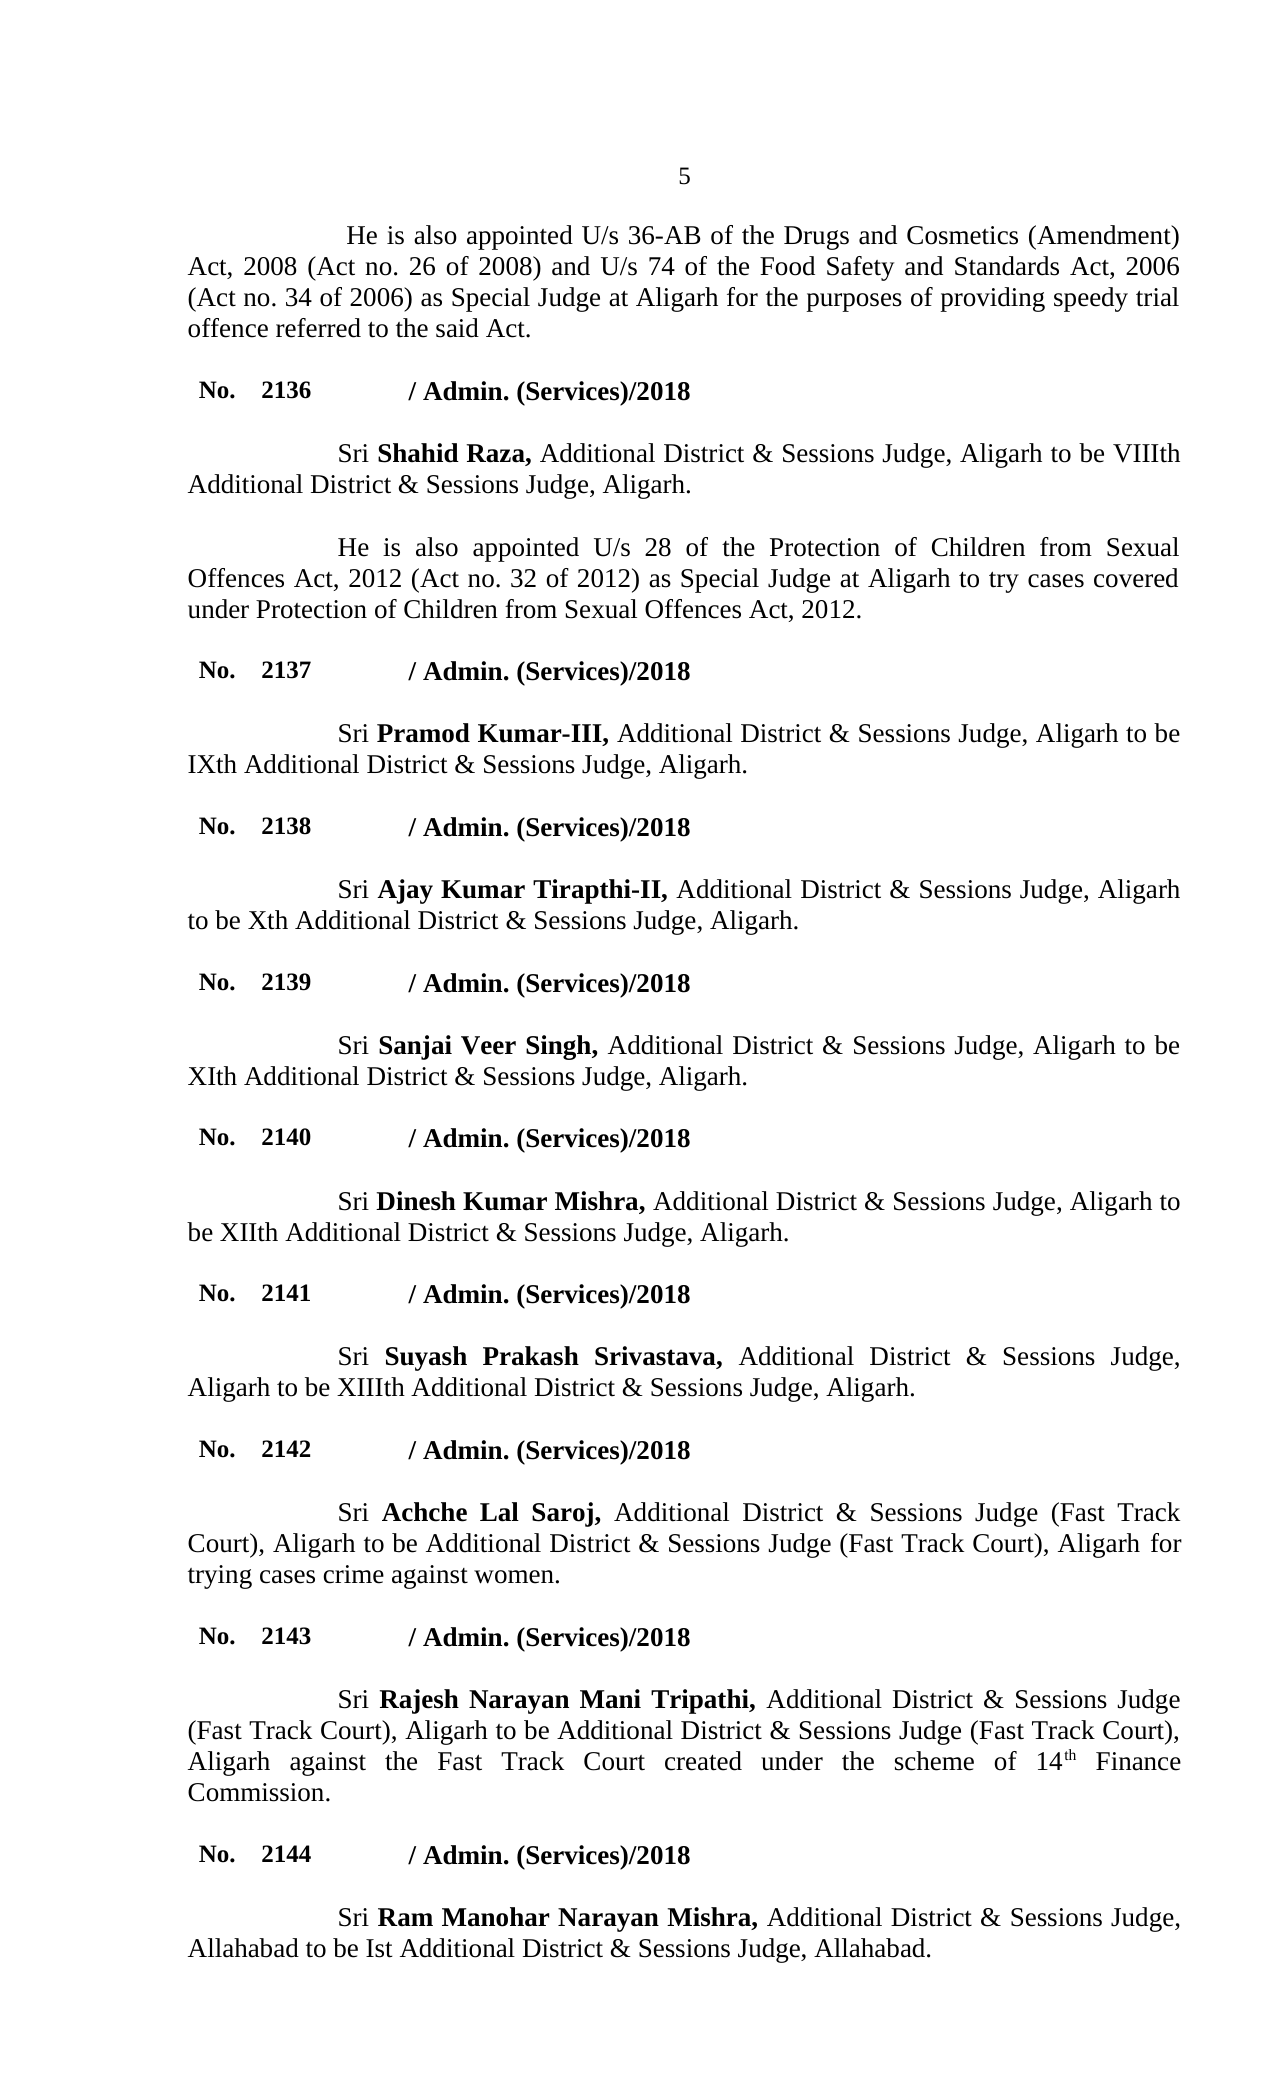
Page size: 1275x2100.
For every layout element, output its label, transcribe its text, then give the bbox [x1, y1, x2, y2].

table_header [250, 375, 391, 406]
text Sri Rajesh Narayan Mani Tripathi, Additional District & Sessions Judge (Fast Track Court), Aligarh to be Additional District & Sessions Judge (Fast Track Court), Aligarh against the Fast Track Court created under the scheme of 14th Finance Commission. [187, 1683, 1181, 1808]
table_header / Admin. (Services)/2018 [391, 1434, 737, 1465]
table_header [250, 655, 391, 686]
table_header No. [188, 1621, 250, 1652]
table_header / Admin. (Services)/2018 [391, 1123, 737, 1153]
table_header / Admin. (Services)/2018 [391, 375, 737, 406]
text Sri Ram Manohar Narayan Mishra, Additional District & Sessions Judge, Allahabad to be Ist Additional District & Sessions Judge, Allahabad. [187, 1901, 1181, 1963]
table_header No. [188, 655, 250, 686]
table_header No. [188, 1839, 250, 1870]
table_header / Admin. (Services)/2018 [391, 811, 737, 842]
table_header [250, 1434, 391, 1465]
text Sri Suyash Prakash Srivastava, Additional District & Sessions Judge, Aligarh to be XIIIth Additional District & Sessions Judge, Aligarh. [187, 1340, 1181, 1403]
table_header [250, 1123, 391, 1153]
table_header No. [188, 1434, 250, 1465]
table_header / Admin. (Services)/2018 [391, 655, 737, 686]
text Sri Sanjai Veer Singh, Additional District & Sessions Judge, Aligarh to be XIth Additional District & Sessions Judge, Aligarh. [187, 1029, 1181, 1091]
text Sri Ajay Kumar Tirapthi-II, Additional District & Sessions Judge, Aligarh to be Xth Additional District & Sessions Judge, Aligarh. [187, 873, 1181, 936]
table_header [250, 1621, 391, 1652]
table_header [250, 967, 391, 998]
table_header / Admin. (Services)/2018 [391, 1278, 737, 1309]
table_header No. [188, 967, 250, 998]
table_header [250, 811, 391, 842]
table_header No. [188, 811, 250, 842]
table_header [250, 1839, 391, 1870]
table_header No. [188, 1123, 250, 1153]
table_header [250, 1278, 391, 1309]
table_header / Admin. (Services)/2018 [391, 1839, 737, 1870]
text Sri Pramod Kumar-III, Additional District & Sessions Judge, Aligarh to be IXth Additional District & Sessions Judge, Aligarh. [187, 717, 1181, 780]
table_header / Admin. (Services)/2018 [391, 1621, 737, 1652]
text Sri Shahid Raza, Additional District & Sessions Judge, Aligarh to be VIIIth Additional District & Sessions Judge, Aligarh. [187, 437, 1181, 499]
table_header No. [188, 375, 250, 406]
table_header No. [188, 1278, 250, 1309]
text He is also appointed U/s 28 of the Protection of Children from Sexual Offences Act, 2012 (Act no. 32 of 2012) as Special Judge at Aligarh to try cases covered under Protection of Children from Sexual Offences Act, 2012. [187, 531, 1181, 624]
text Sri Achche Lal Saroj, Additional District & Sessions Judge (Fast Track Court), Aligarh to be Additional District & Sessions Judge (Fast Track Court), Aligarh for trying cases crime against women. [187, 1496, 1181, 1589]
text Sri Dinesh Kumar Mishra, Additional District & Sessions Judge, Aligarh to be XIIth Additional District & Sessions Judge, Aligarh. [187, 1185, 1181, 1247]
text He is also appointed U/s 36-AB of the Drugs and Cosmetics (Amendment) Act, 2008 (Act no. 26 of 2008) and U/s 74 of the Food Safety and Standards Act, 2006 (Act no. 34 of 2006) as Special Judge at Aligarh for the purposes of providing speedy trial offence referred to the said Act. [187, 219, 1181, 344]
table_header / Admin. (Services)/2018 [391, 967, 737, 998]
